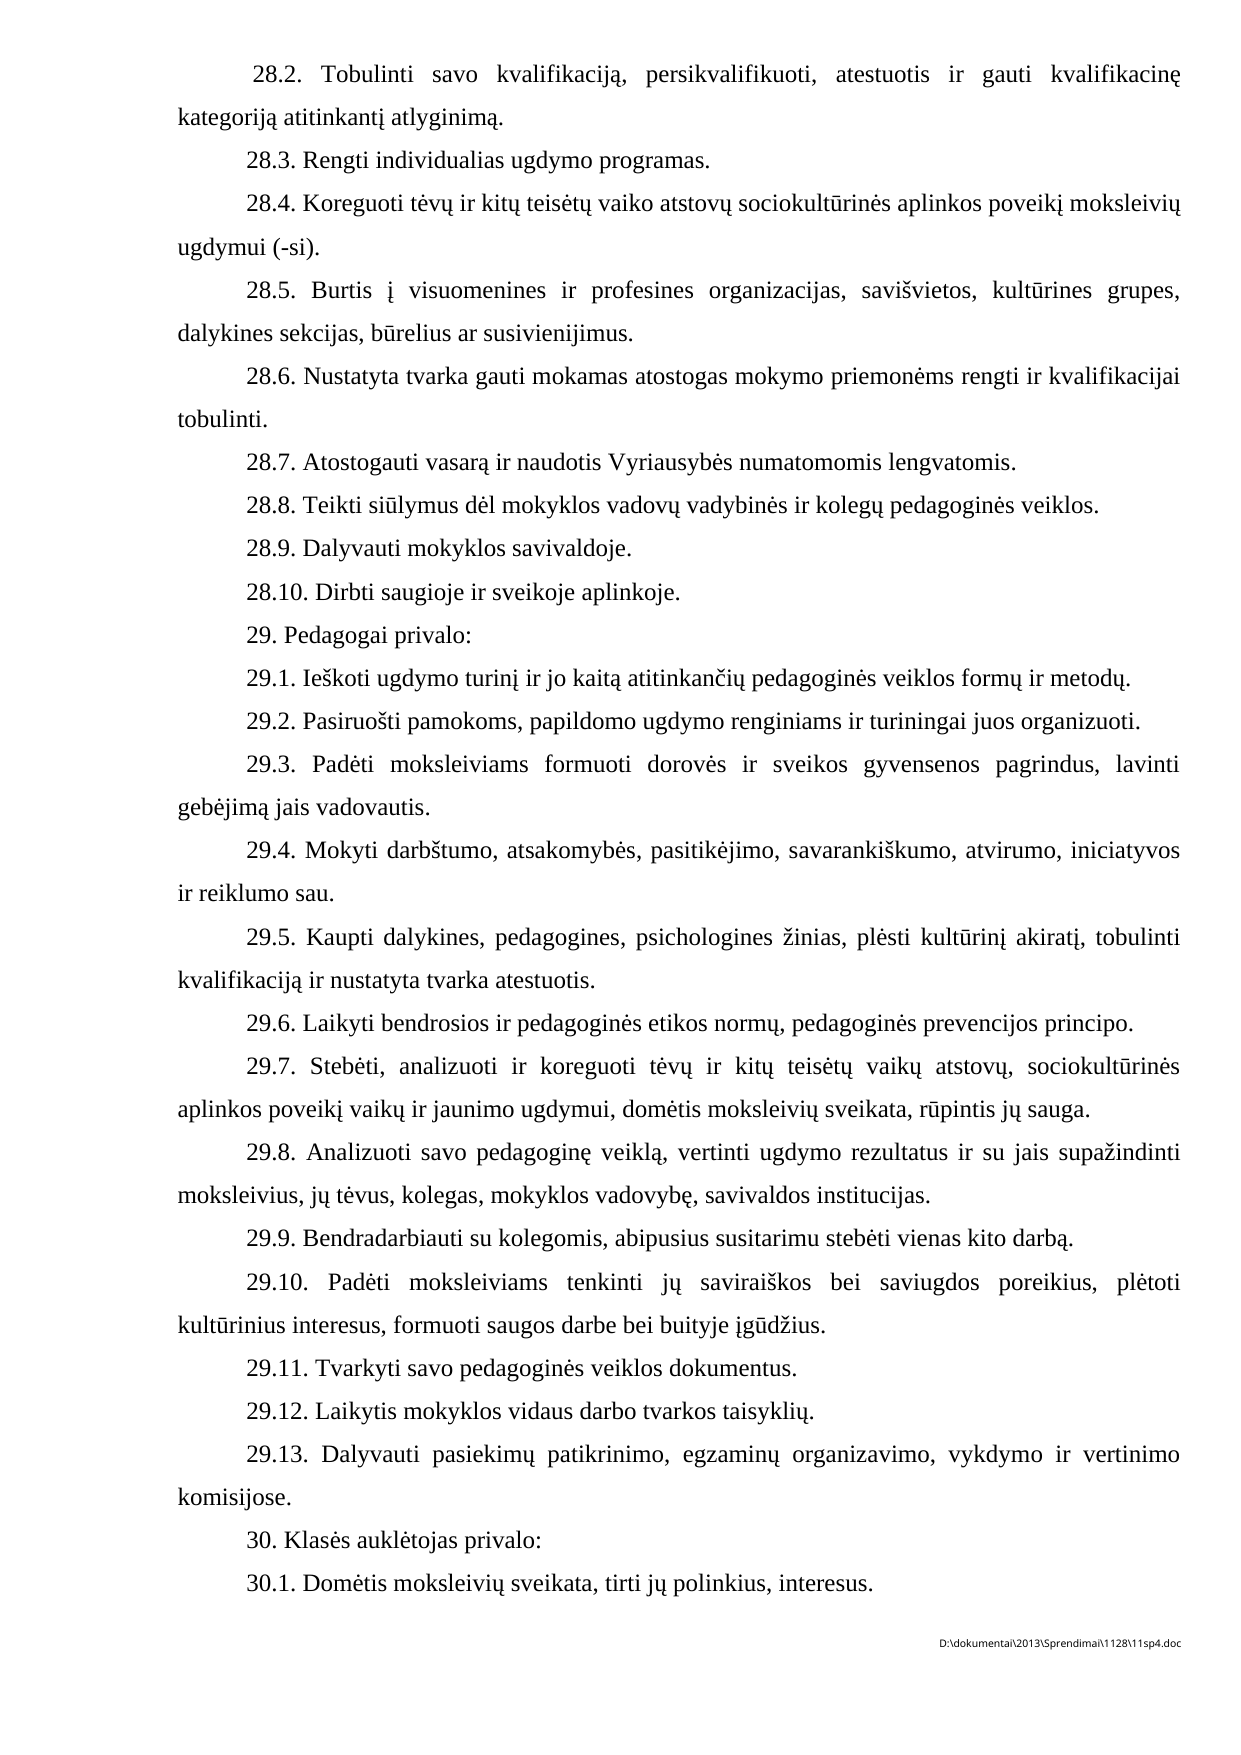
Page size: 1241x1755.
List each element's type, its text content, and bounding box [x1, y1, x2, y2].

text 29.3. Padėti moksleiviams formuoti dorovės ir sveikos gyvensenos pagrindus, lavinti gebėjimą jais vadovautis. [177, 749, 1181, 821]
text 30. Klasės auklėtojas privalo: [177, 1525, 1181, 1554]
text 29.10. Padėti moksleiviams tenkinti jų saviraiškos bei saviugdos poreikius, plėtoti kultūrinius interesus, formuoti saugos darbe bei buityje įgūdžius. [177, 1267, 1181, 1338]
text 30.1. Domėtis moksleivių sveikata, tirti jų polinkius, interesus. [177, 1568, 1181, 1597]
text 28.10. Dirbti saugioje ir sveikoje aplinkoje. [177, 577, 1181, 605]
text 29.9. Bendradarbiauti su kolegomis, abipusius susitarimu stebėti vienas kito darbą. [177, 1223, 1181, 1252]
text 29.7. Stebėti, analizuoti ir koreguoti tėvų ir kitų teisėtų vaikų atstovų, sociokultūrinės aplinkos poveikį vaikų ir jaunimo ugdymui, domėtis moksleivių sveikata, rūpintis jų sauga. [177, 1051, 1181, 1123]
text 29.13. Dalyvauti pasiekimų patikrinimo, egzaminų organizavimo, vykdymo ir vertinimo komisijose. [177, 1439, 1181, 1511]
text 28.3. Rengti individualias ugdymo programas. [177, 145, 1181, 174]
text 28.4. Koreguoti tėvų ir kitų teisėtų vaiko atstovų sociokultūrinės aplinkos poveikį moksleivių ugdymui (-si). [177, 188, 1181, 260]
text 28.9. Dalyvauti mokyklos savivaldoje. [177, 533, 1181, 562]
text 28.7. Atostogauti vasarą ir naudotis Vyriausybės numatomomis lengvatomis. [177, 447, 1181, 476]
text 29.12. Laikytis mokyklos vidaus darbo tvarkos taisyklių. [177, 1396, 1181, 1425]
text 29.8. Analizuoti savo pedagoginę veiklą, vertinti ugdymo rezultatus ir su jais supažindinti moksleivius, jų tėvus, kolegas, mokyklos vadovybę, savivaldos institucijas. [177, 1137, 1181, 1209]
text 29.6. Laikyti bendrosios ir pedagoginės etikos normų, pedagoginės prevencijos principo. [177, 1008, 1181, 1037]
text 29.5. Kaupti dalykines, pedagogines, psichologines žinias, plėsti kultūrinį akiratį, tobulinti kvalifikaciją ir nustatyta tvarka atestuotis. [177, 922, 1181, 993]
text 28.8. Teikti siūlymus dėl mokyklos vadovų vadybinės ir kolegų pedagoginės veiklos. [177, 490, 1181, 519]
text 28.6. Nustatyta tvarka gauti mokamas atostogas mokymo priemonėms rengti ir kvalifikacijai tobulinti. [177, 361, 1181, 433]
text 29.4. Mokyti darbštumo, atsakomybės, pasitikėjimo, savarankiškumo, atvirumo, iniciatyvos ir reiklumo sau. [177, 835, 1181, 907]
text 29.11. Tvarkyti savo pedagoginės veiklos dokumentus. [177, 1353, 1181, 1382]
text 28.5. Burtis į visuomenines ir profesines organizacijas, savišvietos, kultūrines grupes, dalykines sekcijas, būrelius ar susivienijimus. [177, 275, 1181, 347]
text 29. Pedagogai privalo: [177, 620, 1181, 648]
text 29.1. Ieškoti ugdymo turinį ir jo kaitą atitinkančių pedagoginės veiklos formų ir metodų. [177, 663, 1181, 692]
text 28.2. Tobulinti savo kvalifikaciją, persikvalifikuoti, atestuotis ir gauti kvalifikacinę kategoriją atitinkantį atlyginimą. [177, 59, 1181, 131]
text 29.2. Pasiruošti pamokoms, papildomo ugdymo renginiams ir turiningai juos organizuoti. [177, 706, 1181, 735]
